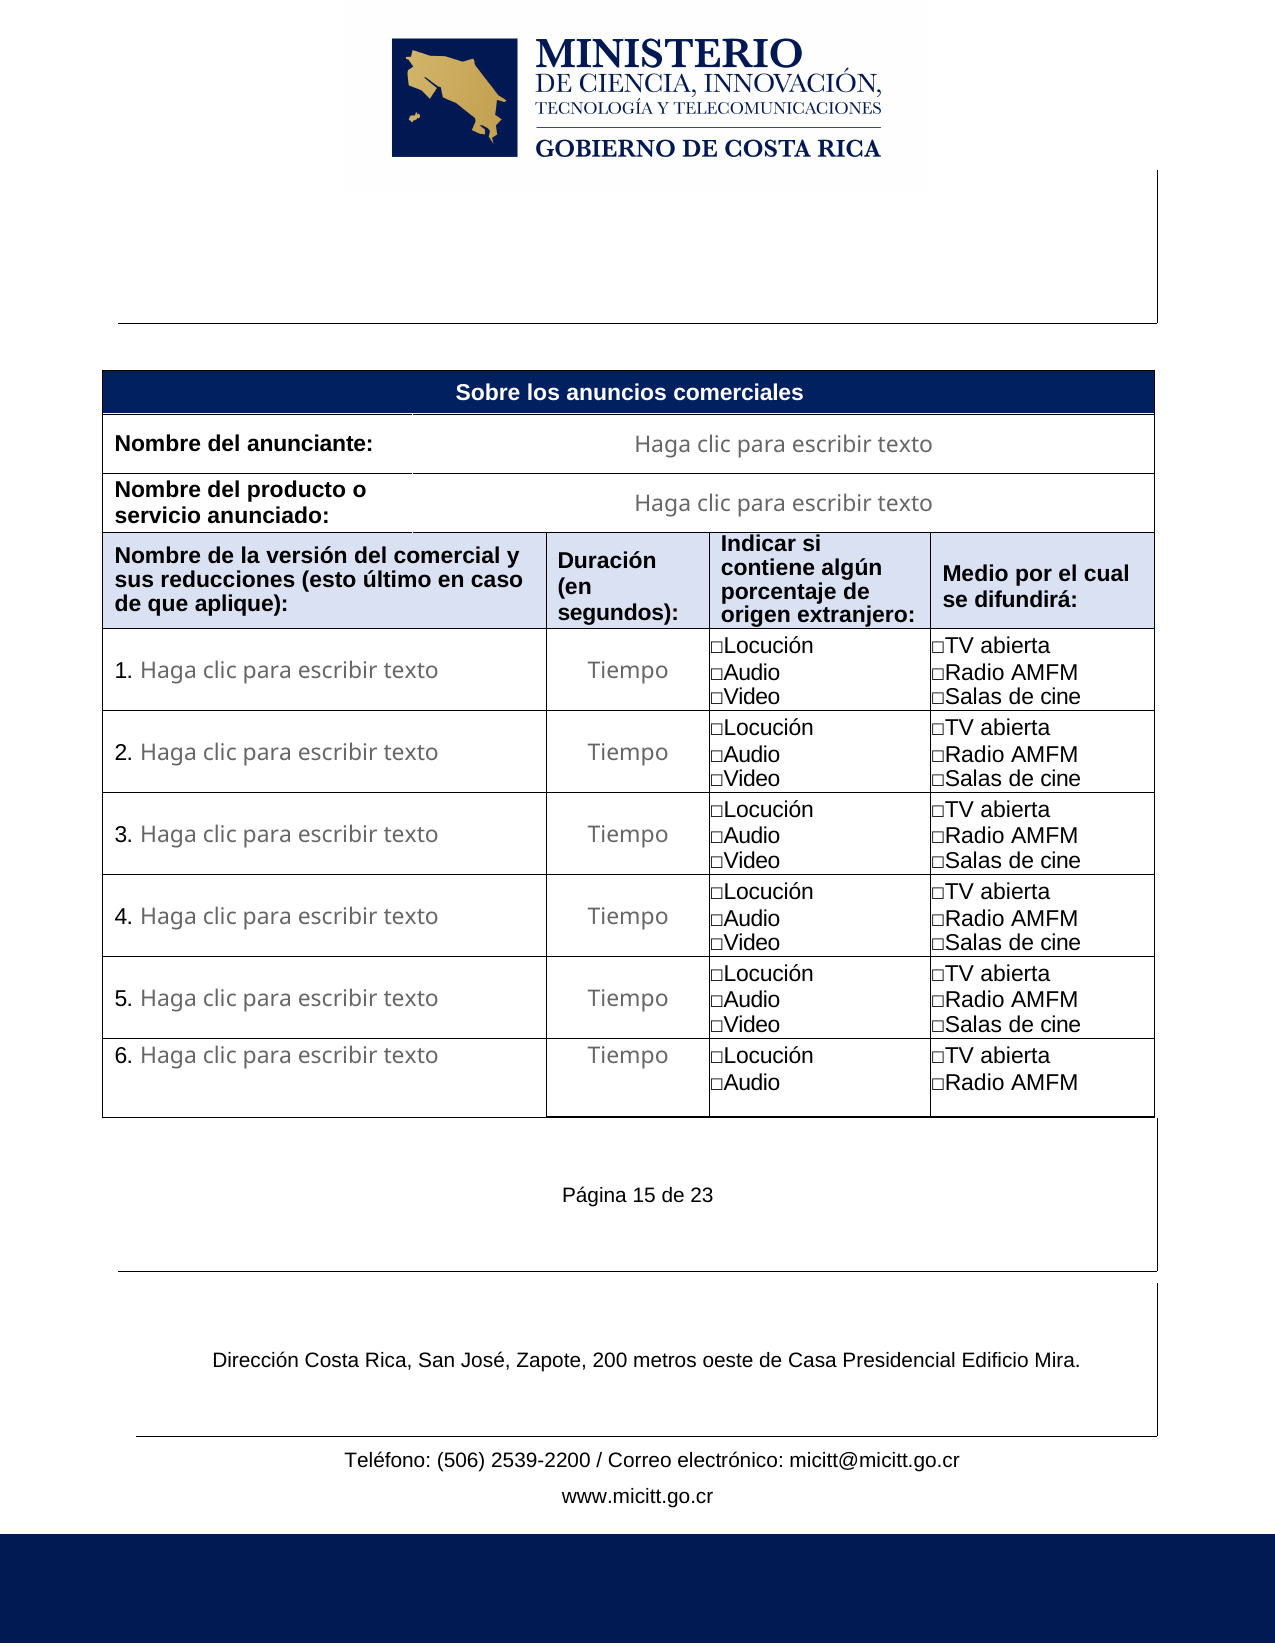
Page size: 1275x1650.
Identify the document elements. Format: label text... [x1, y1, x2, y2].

table_cell Nombre del producto o servicio anunciado: [103, 474, 412, 532]
table_cell 5. Haga clic para escribir texto [103, 957, 546, 1037]
table_cell Indicar si contiene algún porcentaje de origen extranjero: [710, 533, 930, 628]
table_cell ☐Locución ☐Audio ☐Video [710, 957, 930, 1037]
table_cell 3. Haga clic para escribir texto [103, 793, 546, 873]
table_cell 4. Haga clic para escribir texto [103, 875, 546, 956]
table_cell Nombre del anunciante: [103, 415, 412, 472]
table_cell ☐Locución ☐Audio [710, 1039, 930, 1116]
table_cell ☐TV abierta ☐Radio AMFM ☐Salas de cine [931, 711, 1154, 792]
table_cell ☐Locución ☐Audio ☐Video [710, 793, 930, 873]
table_cell Tiempo [547, 1039, 709, 1116]
table_cell ☐Locución ☐Audio ☐Video [710, 629, 930, 709]
table_header Sobre los anuncios comerciales [103, 371, 1154, 413]
table_cell Duración (en segundos): [547, 533, 709, 628]
table_cell ☐TV abierta ☐Radio AMFM ☐Salas de cine [931, 793, 1154, 873]
table_cell Tiempo [547, 957, 709, 1037]
table_cell ☐Locución ☐Audio ☐Video [710, 875, 930, 956]
table_cell 1. Haga clic para escribir texto [103, 629, 546, 709]
table_cell Haga clic para escribir texto [413, 415, 1154, 472]
table_cell Nombre de la versión del comercial y sus reducciones (esto último en caso de que aplique): [103, 533, 546, 628]
table_cell Tiempo [547, 875, 709, 956]
table_cell Tiempo [547, 711, 709, 792]
table_cell Medio por el cual se difundirá: [931, 533, 1154, 628]
table_cell ☐TV abierta ☐Radio AMFM ☐Salas de cine [931, 629, 1154, 709]
table_cell Tiempo [547, 793, 709, 873]
table_cell ☐TV abierta ☐Radio AMFM [931, 1039, 1154, 1116]
table_cell ☐TV abierta ☐Radio AMFM ☐Salas de cine [931, 875, 1154, 956]
table_cell Tiempo [547, 629, 709, 709]
table_cell 6. Haga clic para escribir texto [103, 1039, 546, 1116]
table_cell ☐Locución ☐Audio ☐Video [710, 711, 930, 792]
table_cell Haga clic para escribir texto [413, 474, 1154, 532]
table_cell ☐TV abierta ☐Radio AMFM ☐Salas de cine [931, 957, 1154, 1037]
table_cell 2. Haga clic para escribir texto [103, 711, 546, 792]
